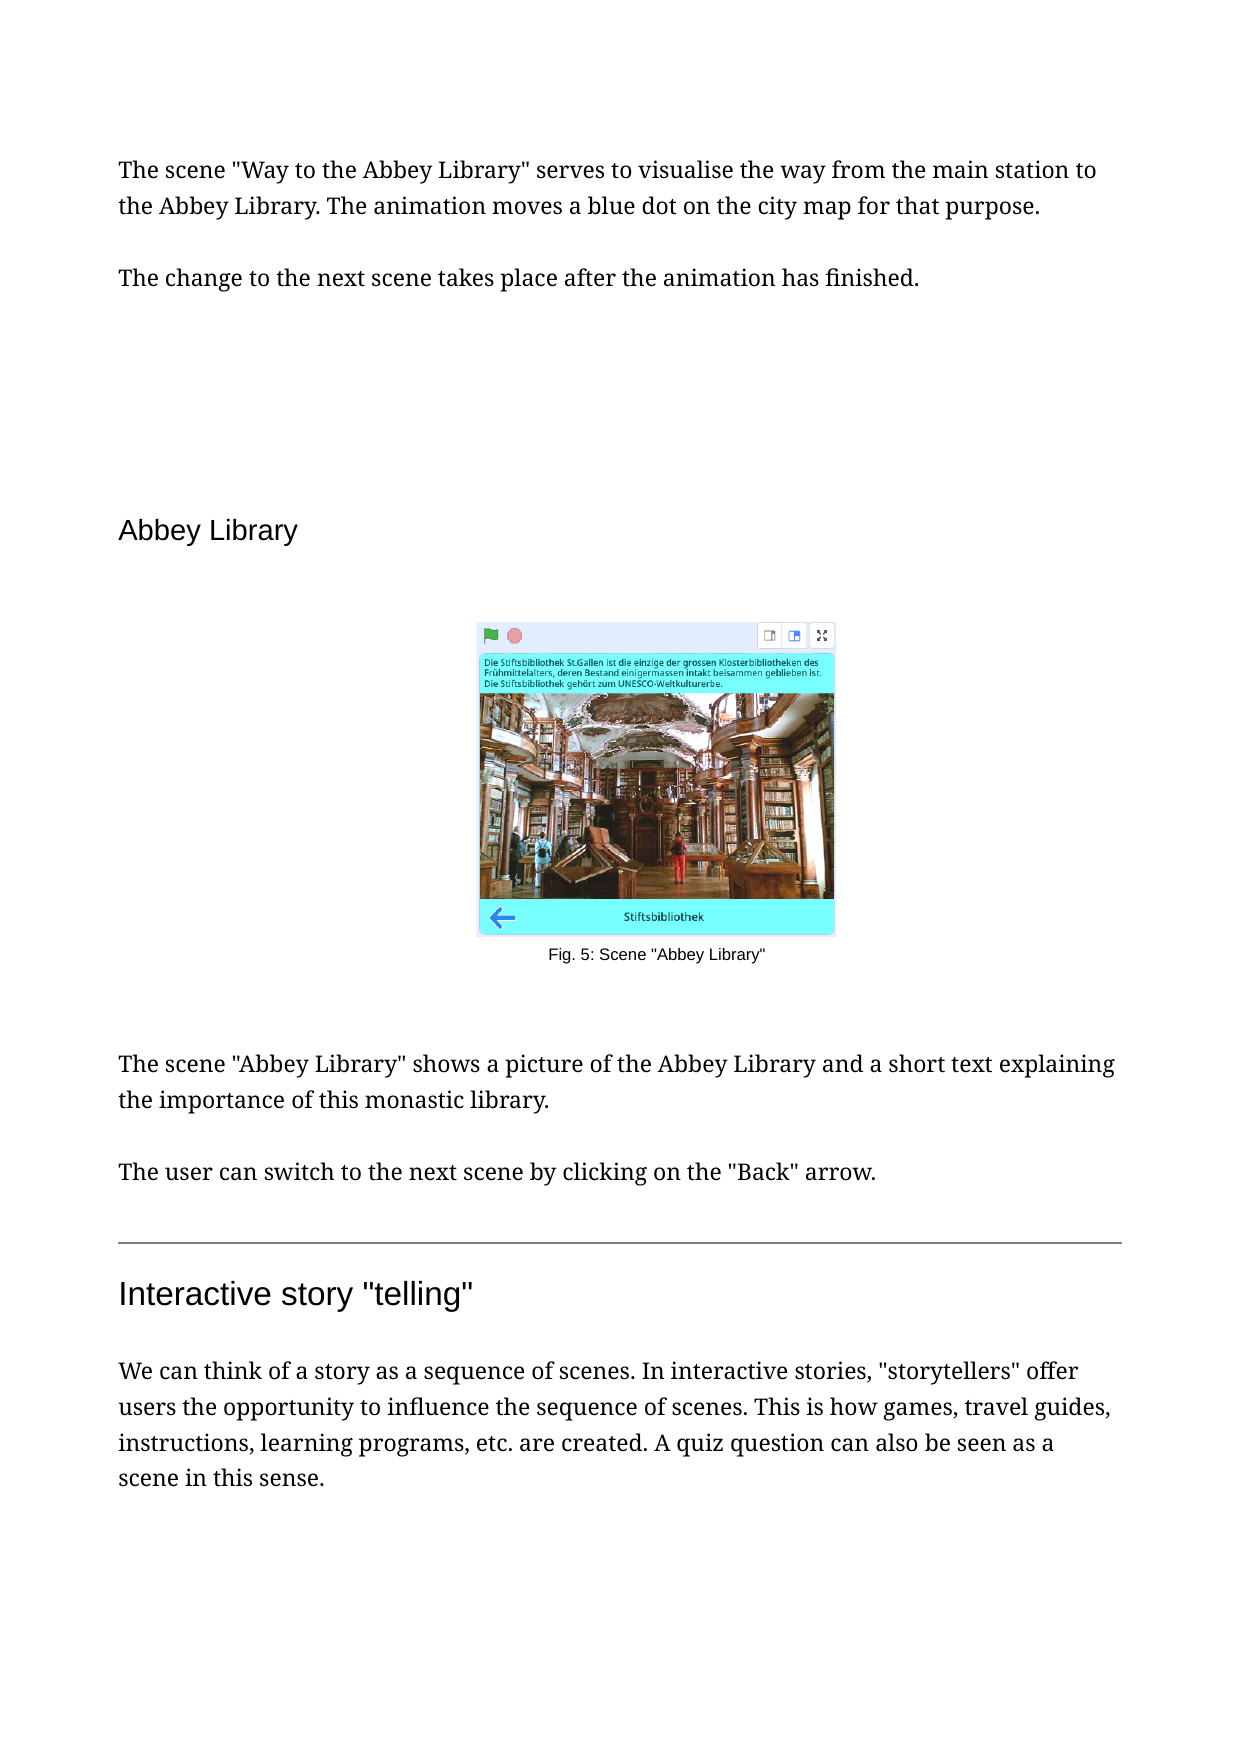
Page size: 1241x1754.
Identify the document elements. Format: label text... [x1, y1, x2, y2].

text Interactive story "telling" [118, 1274, 1122, 1313]
text Abbey Library [118, 513, 1122, 547]
text We can think of a story as a sequence of scenes. In interactive stories, "storytellers" offer users the opportunity to influence the sequence of scenes. This is how games, travel guides, instructions, learning programs, etc. are created. A quiz question can also be seen as a scene in this sense. [118, 1354, 1122, 1494]
text The scene "Way to the Abbey Library" serves to visualise the way from the main station to the Abbey Library. The animation moves a blue dot on the city map for that purpose. [118, 154, 1122, 221]
text The change to the next scene takes place after the animation has finished. [118, 262, 1122, 293]
text Fig. 5: Scene "Abbey Library" [448, 608, 866, 964]
text The scene "Abbey Library" shows a picture of the Abbey Library and a short text explaining the importance of this monastic library. [118, 1048, 1122, 1116]
picture [476, 622, 837, 937]
text The user can switch to the next scene by clicking on the "Back" arrow. [118, 1156, 1122, 1187]
